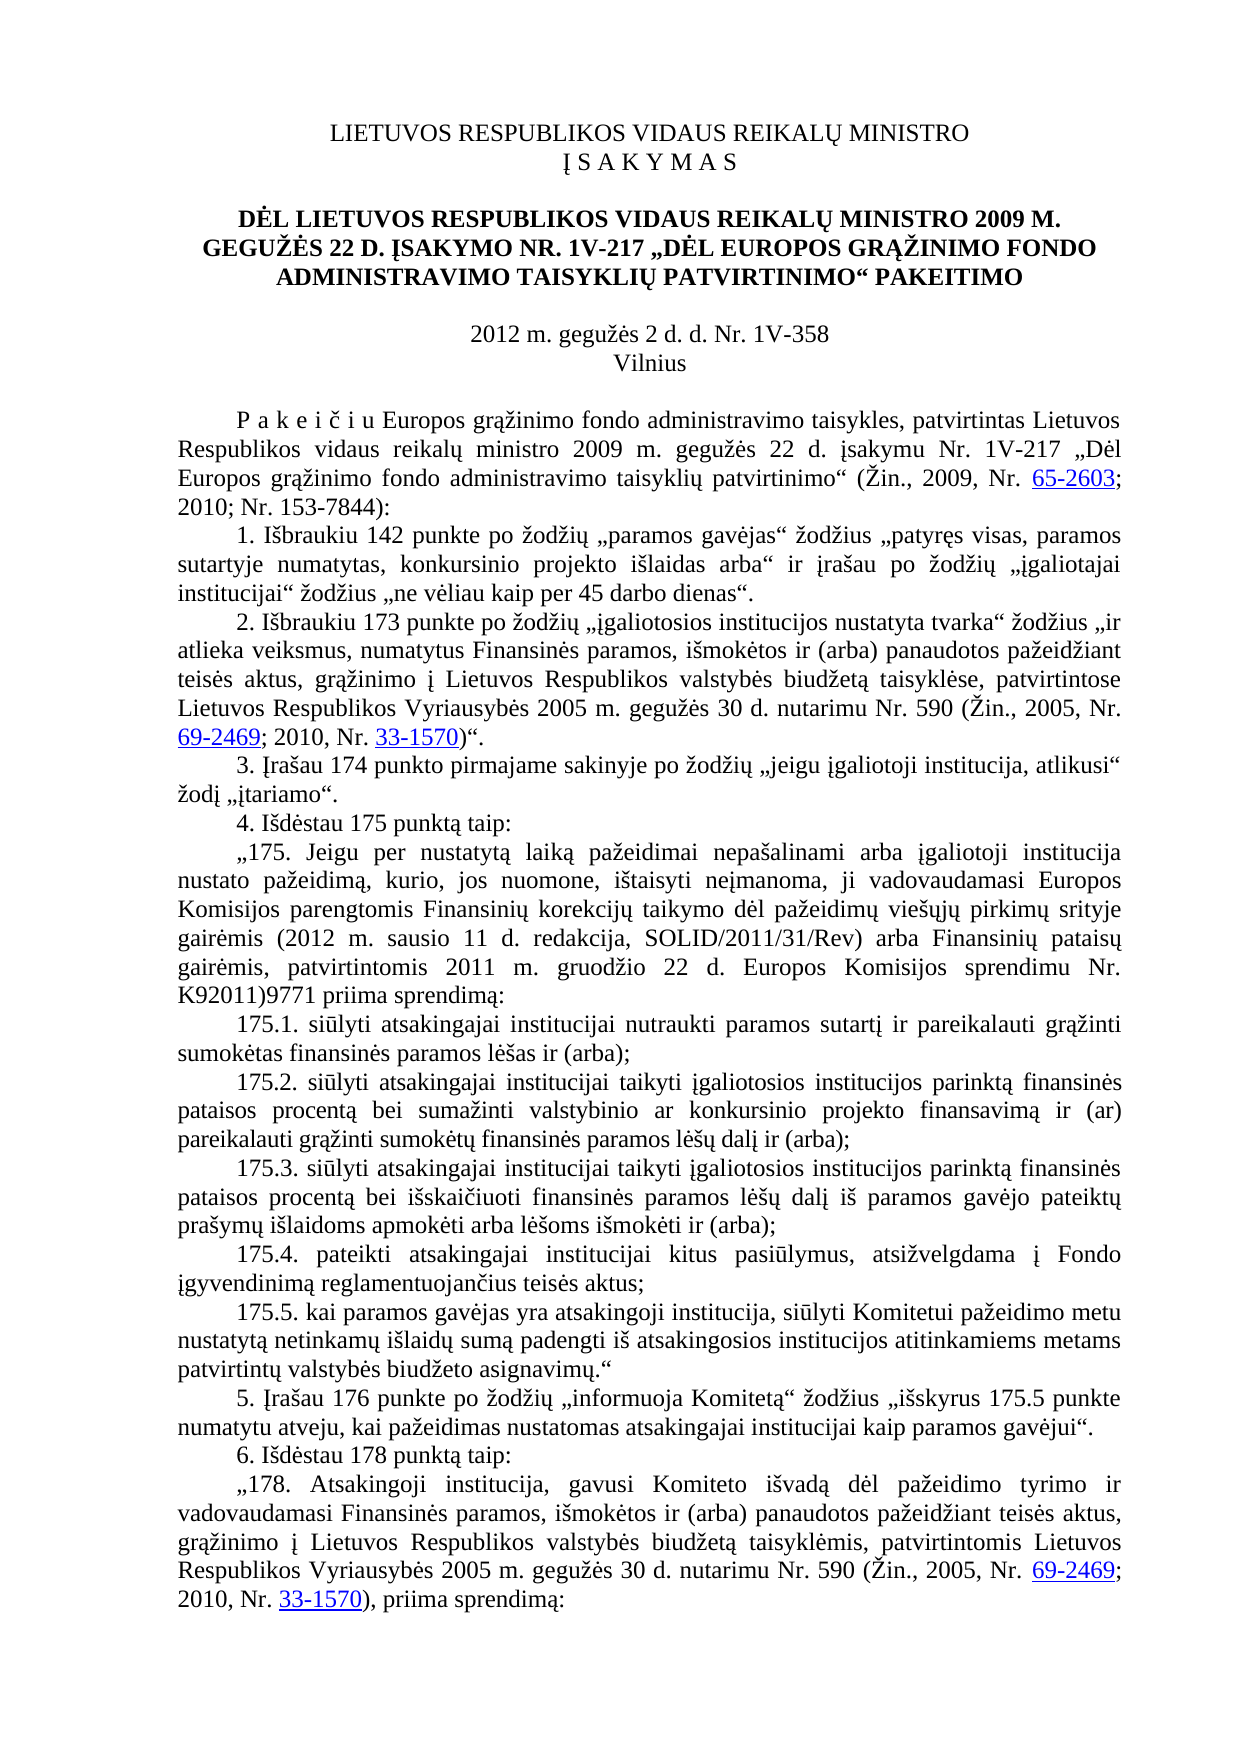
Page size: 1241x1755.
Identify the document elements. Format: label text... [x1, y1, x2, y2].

text 175.2. siūlyti atsakingajai institucijai taikyti įgaliotosios institucijos parinktą finansinės pataisos procentą bei sumažinti valstybinio ar konkursinio projekto finansavimą ir (ar) pareikalauti grąžinti sumokėtų finansinės paramos lėšų dalį ir (arba); [177, 1067, 1122, 1153]
text P a k e i č i u Europos grąžinimo fondo administravimo taisykles, patvirtintas Lietuvos Respublikos vidaus reikalų ministro 2009 m. gegužės 22 d. įsakymu Nr. 1V-217 „Dėl Europos grąžinimo fondo administravimo taisyklių patvirtinimo“ (Žin., 2009, Nr. 65-2603; 2010; Nr. 153-7844): [177, 406, 1122, 521]
text Į S A K Y M A S [177, 147, 1122, 176]
text „175. Jeigu per nustatytą laiką pažeidimai nepašalinami arba įgaliotoji institucija nustato pažeidimą, kurio, jos nuomone, ištaisyti neįmanoma, ji vadovaudamasi Europos Komisijos parengtomis Finansinių korekcijų taikymo dėl pažeidimų viešųjų pirkimų srityje gairėmis (2012 m. sausio 11 d. redakcija, SOLID/2011/31/Rev) arba Finansinių pataisų gairėmis, patvirtintomis 2011 m. gruodžio 22 d. Europos Komisijos sprendimu Nr. K92011)9771 priima sprendimą: [177, 837, 1122, 1009]
text 175.4. pateikti atsakingajai institucijai kitus pasiūlymus, atsižvelgdama į Fondo įgyvendinimą reglamentuojančius teisės aktus; [177, 1239, 1122, 1297]
text „178. Atsakingoji institucija, gavusi Komiteto išvadą dėl pažeidimo tyrimo ir vadovaudamasi Finansinės paramos, išmokėtos ir (arba) panaudotos pažeidžiant teisės aktus, grąžinimo į Lietuvos Respublikos valstybės biudžetą taisyklėmis, patvirtintomis Lietuvos Respublikos Vyriausybės 2005 m. gegužės 30 d. nutarimu Nr. 590 (Žin., 2005, Nr. 69-2469; 2010, Nr. 33-1570), priima sprendimą: [177, 1469, 1122, 1613]
text LIETUVOS RESPUBLIKOS VIDAUS REIKALŲ MINISTRO [177, 118, 1122, 147]
text Vilnius [177, 348, 1122, 377]
text 2012 m. gegužės 2 d. d. Nr. 1V-358 [177, 319, 1122, 348]
text 4. Išdėstau 175 punktą taip: [177, 808, 1122, 837]
text 1. Išbraukiu 142 punkte po žodžių „paramos gavėjas“ žodžius „patyręs visas, paramos sutartyje numatytas, konkursinio projekto išlaidas arba“ ir įrašau po žodžių „įgaliotajai institucijai“ žodžius „ne vėliau kaip per 45 darbo dienas“. [177, 521, 1122, 607]
text 3. Įrašau 174 punkto pirmajame sakinyje po žodžių „jeigu įgaliotoji institucija, atlikusi“ žodį „įtariamo“. [177, 751, 1122, 808]
text 175.5. kai paramos gavėjas yra atsakingoji institucija, siūlyti Komitetui pažeidimo metu nustatytą netinkamų išlaidų sumą padengti iš atsakingosios institucijos atitinkamiems metams patvirtintų valstybės biudžeto asignavimų.“ [177, 1297, 1122, 1383]
text DĖL LIETUVOS RESPUBLIKOS VIDAUS REIKALŲ MINISTRO 2009 m. GEGUŽĖS 22 d. ĮSAKYMO Nr. 1V-217 „DĖL EUROPOS GRĄŽINIMO FONDO ADMINISTRAVIMO TAISYKLIŲ PATVIRTINIMO“ PAKEITIMO [177, 204, 1122, 291]
text 175.3. siūlyti atsakingajai institucijai taikyti įgaliotosios institucijos parinktą finansinės pataisos procentą bei išskaičiuoti finansinės paramos lėšų dalį iš paramos gavėjo pateiktų prašymų išlaidoms apmokėti arba lėšoms išmokėti ir (arba); [177, 1153, 1122, 1239]
text 6. Išdėstau 178 punktą taip: [177, 1441, 1122, 1469]
text 175.1. siūlyti atsakingajai institucijai nutraukti paramos sutartį ir pareikalauti grąžinti sumokėtas finansinės paramos lėšas ir (arba); [177, 1009, 1122, 1067]
text 5. Įrašau 176 punkte po žodžių „informuoja Komitetą“ žodžius „išskyrus 175.5 punkte numatytu atveju, kai pažeidimas nustatomas atsakingajai institucijai kaip paramos gavėjui“. [177, 1383, 1122, 1441]
text 2. Išbraukiu 173 punkte po žodžių „įgaliotosios institucijos nustatyta tvarka“ žodžius „ir atlieka veiksmus, numatytus Finansinės paramos, išmokėtos ir (arba) panaudotos pažeidžiant teisės aktus, grąžinimo į Lietuvos Respublikos valstybės biudžetą taisyklėse, patvirtintose Lietuvos Respublikos Vyriausybės 2005 m. gegužės 30 d. nutarimu Nr. 590 (Žin., 2005, Nr. 69-2469; 2010, Nr. 33-1570)“. [177, 607, 1122, 751]
